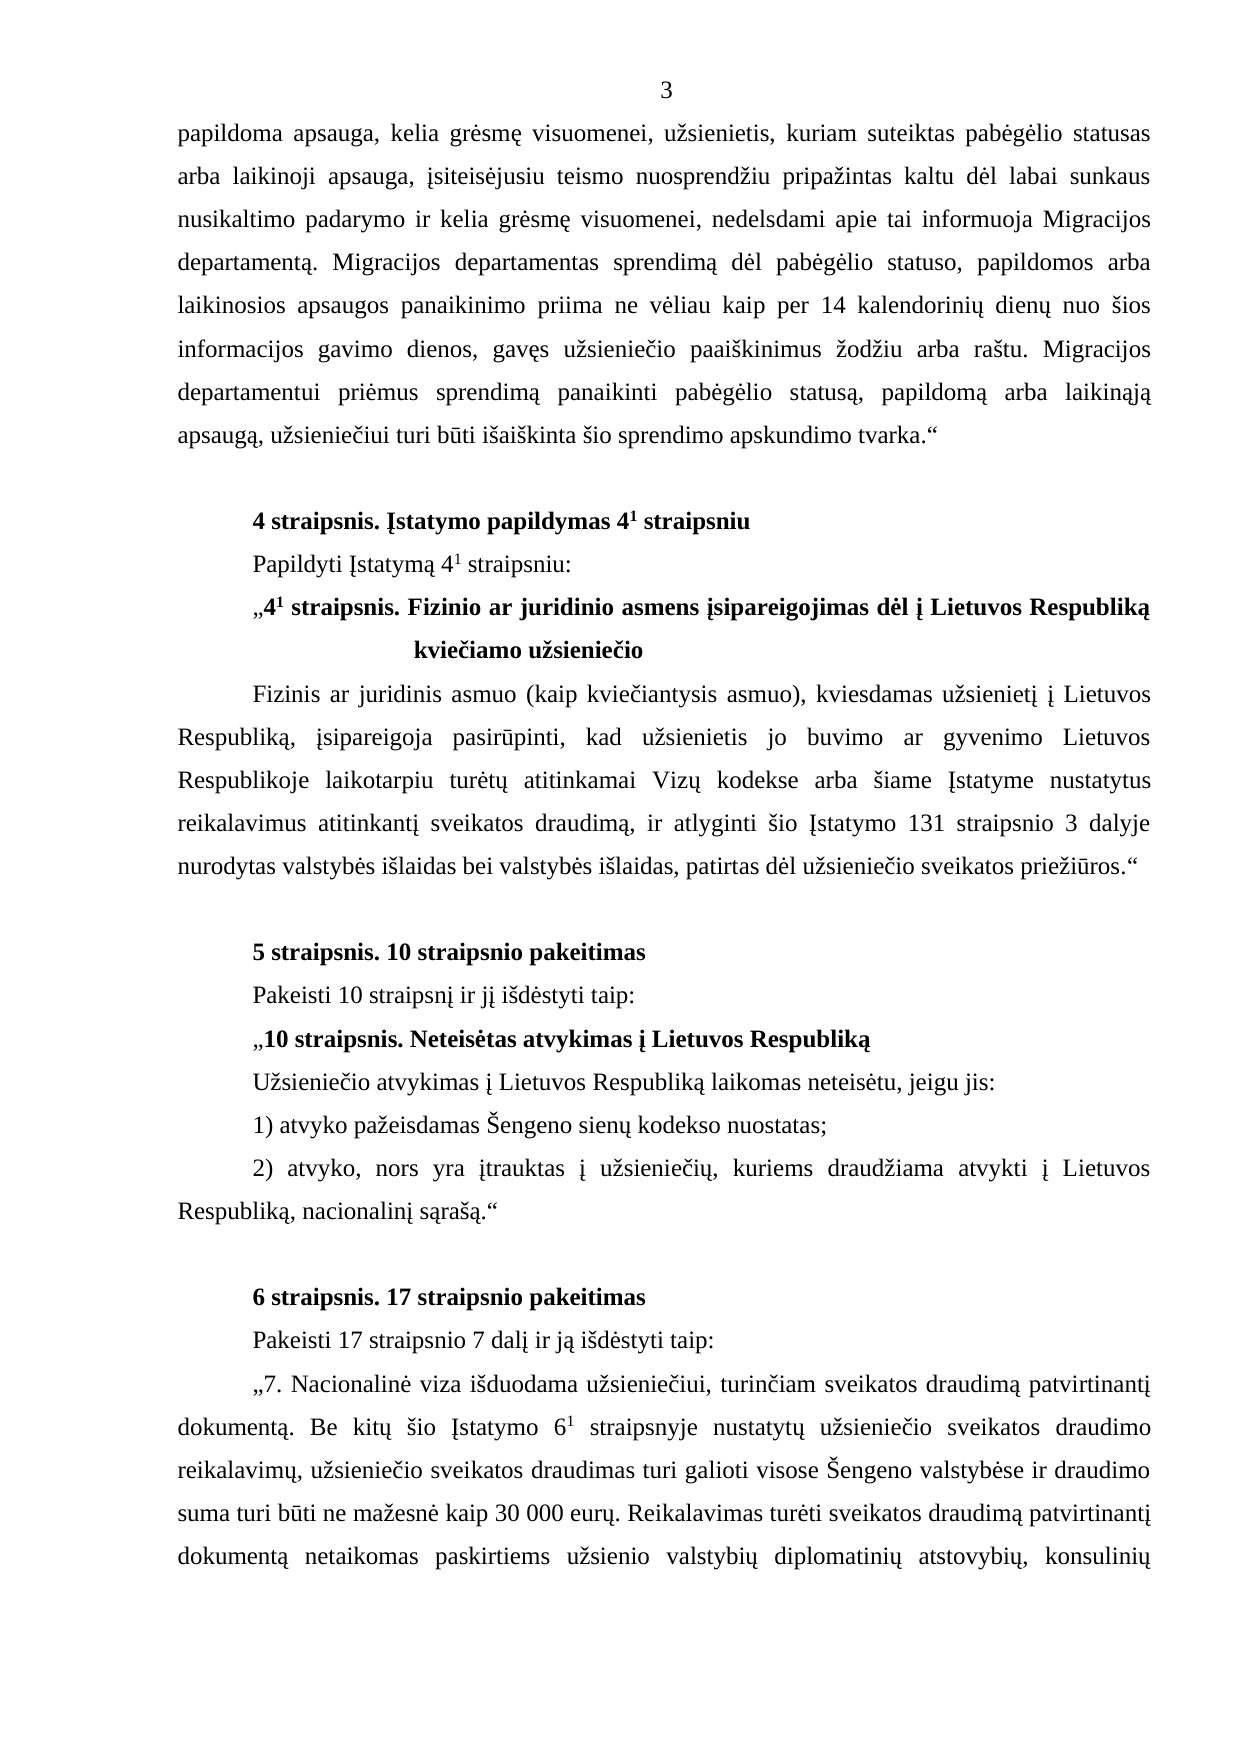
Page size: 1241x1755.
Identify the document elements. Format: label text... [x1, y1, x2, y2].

text 6 straipsnis. 17 straipsnio pakeitimas [177, 1282, 1152, 1311]
text Pakeisti 10 straipsnį ir jį išdėstyti taip: [177, 981, 1152, 1009]
text Užsieniečio atvykimas į Lietuvos Respubliką laikomas neteisėtu, jeigu jis: [177, 1067, 1152, 1096]
text 5 straipsnis. 10 straipsnio pakeitimas [177, 937, 1152, 966]
text „41 straipsnis. Fizinio ar juridinio asmens įsipareigojimas dėl į Lietuvos Respubliką kviečiamo užsieniečio [252, 592, 1152, 664]
text 4 straipsnis. Įstatymo papildymas 41 straipsniu [177, 506, 1152, 535]
text papildoma apsauga, kelia grėsmę visuomenei, užsienietis, kuriam suteiktas pabėgėlio statusas arba laikinoji apsauga, įsiteisėjusiu teismo nuosprendžiu pripažintas kaltu dėl labai sunkaus nusikaltimo padarymo ir kelia grėsmę visuomenei, nedelsdami apie tai informuoja Migracijos departamentą. Migracijos departamentas sprendimą dėl pabėgėlio statuso, papildomos arba laikinosios apsaugos panaikinimo priima ne vėliau kaip per 14 kalendorinių dienų nuo šios informacijos gavimo dienos, gavęs užsieniečio paaiškinimus žodžiu arba raštu. Migracijos departamentui priėmus sprendimą panaikinti pabėgėlio statusą, papildomą arba laikinąją apsaugą, užsieniečiui turi būti išaiškinta šio sprendimo apskundimo tvarka.“ [177, 118, 1152, 449]
text 1) atvyko pažeisdamas Šengeno sienų kodekso nuostatas; [177, 1110, 1152, 1139]
text Papildyti Įstatymą 41 straipsniu: [177, 549, 1152, 578]
text „10 straipsnis. Neteisėtas atvykimas į Lietuvos Respubliką [177, 1024, 1152, 1052]
text Fizinis ar juridinis asmuo (kaip kviečiantysis asmuo), kviesdamas užsienietį į Lietuvos Respubliką, įsipareigoja pasirūpinti, kad užsienietis jo buvimo ar gyvenimo Lietuvos Respublikoje laikotarpiu turėtų atitinkamai Vizų kodekse arba šiame Įstatyme nustatytus reikalavimus atitinkantį sveikatos draudimą, ir atlyginti šio Įstatymo 131 straipsnio 3 dalyje nurodytas valstybės išlaidas bei valstybės išlaidas, patirtas dėl užsieniečio sveikatos priežiūros.“ [177, 679, 1152, 880]
text 2) atvyko, nors yra įtrauktas į užsieniečių, kuriems draudžiama atvykti į Lietuvos Respubliką, nacionalinį sąrašą.“ [177, 1153, 1152, 1225]
text „7. Nacionalinė viza išduodama užsieniečiui, turinčiam sveikatos draudimą patvirtinantį dokumentą. Be kitų šio Įstatymo 61 straipsnyje nustatytų užsieniečio sveikatos draudimo reikalavimų, užsieniečio sveikatos draudimas turi galioti visose Šengeno valstybėse ir draudimo suma turi būti ne mažesnė kaip 30 000 eurų. Reikalavimas turėti sveikatos draudimą patvirtinantį dokumentą netaikomas paskirtiems užsienio valstybių diplomatinių atstovybių, konsulinių [177, 1369, 1152, 1570]
text Pakeisti 17 straipsnio 7 dalį ir ją išdėstyti taip: [177, 1326, 1152, 1354]
